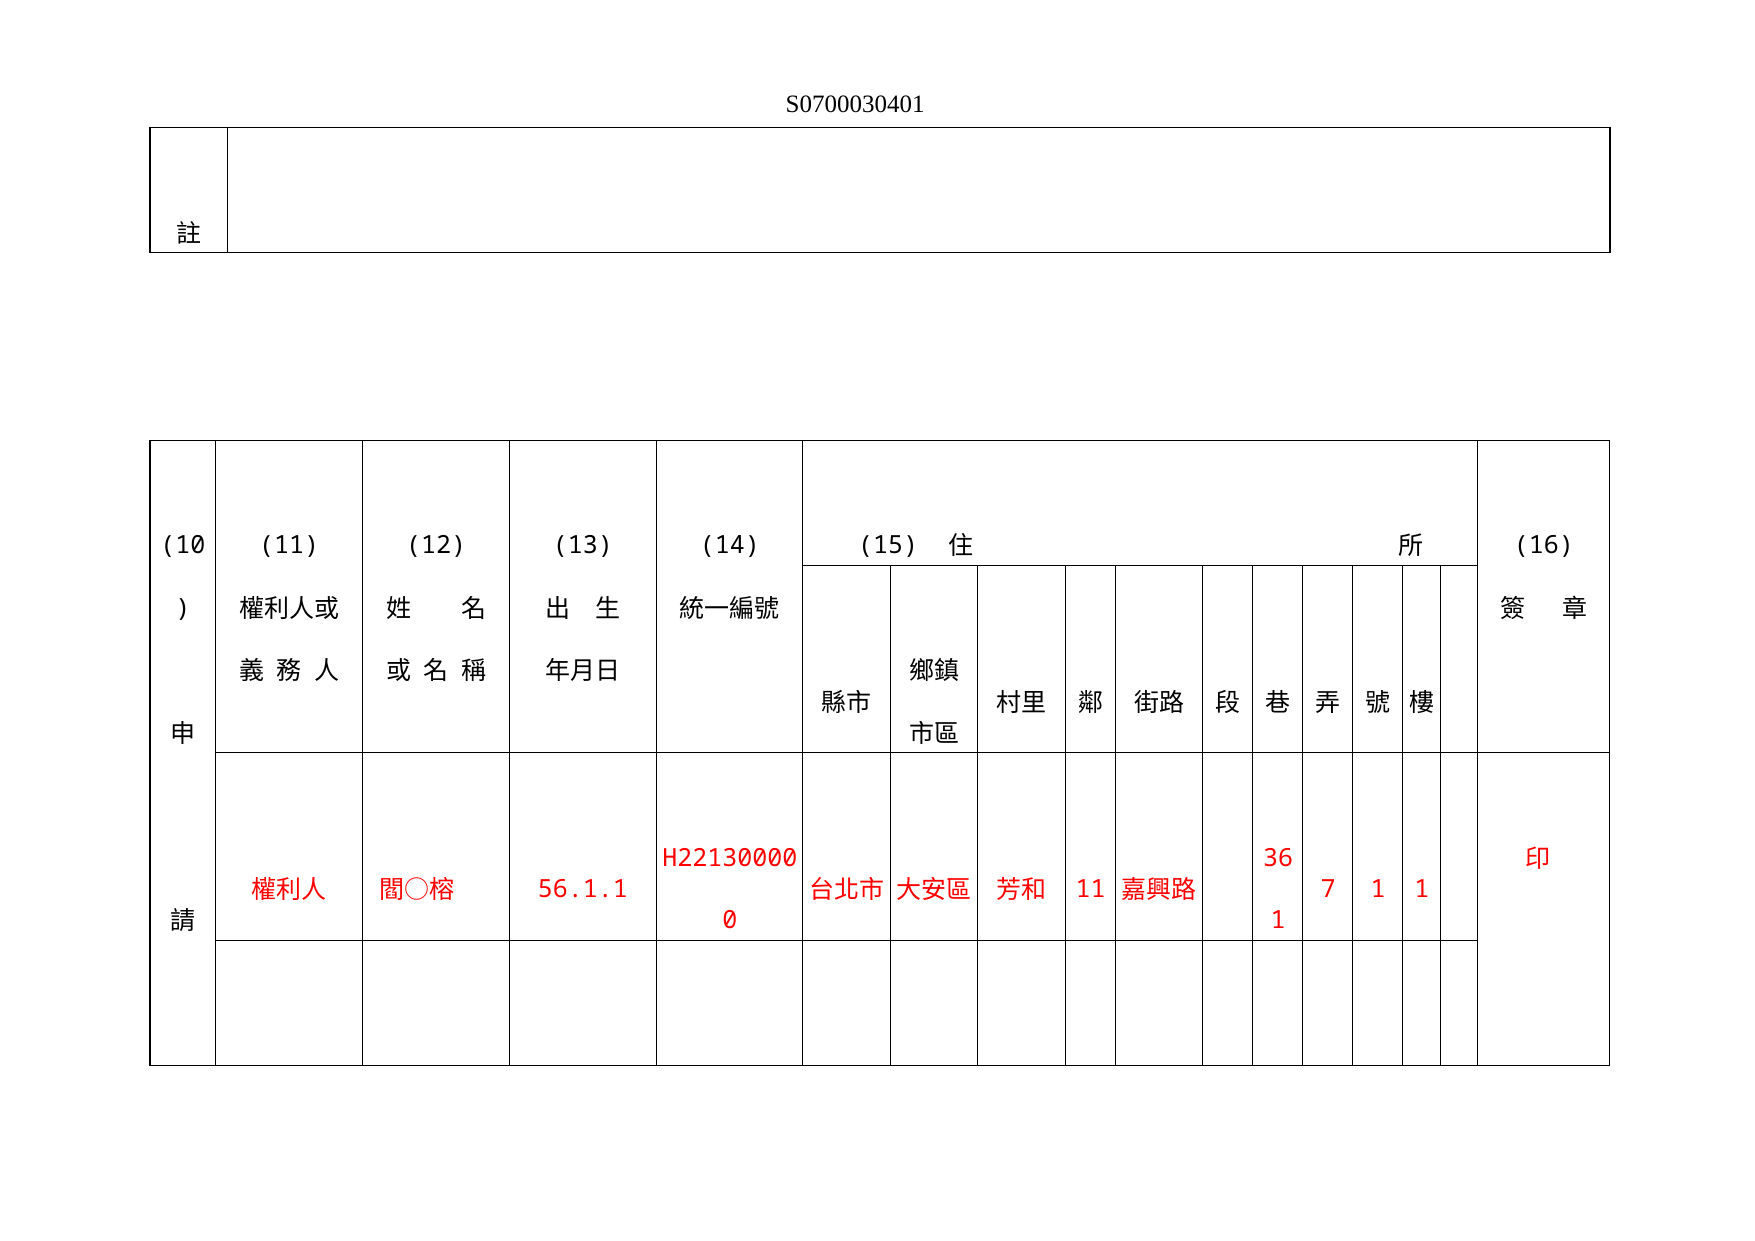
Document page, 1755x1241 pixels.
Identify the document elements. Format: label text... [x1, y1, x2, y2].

table_cell [363, 941, 509, 1065]
table_cell 芳和 [978, 753, 1065, 940]
table_cell [216, 941, 362, 1065]
table_cell [1116, 941, 1202, 1065]
table_cell [803, 941, 890, 1065]
table_cell [891, 941, 977, 1065]
table_cell 鄉鎮 市區 [891, 566, 977, 752]
table_cell 號 [1353, 566, 1402, 752]
table_cell 嘉興路 [1116, 753, 1202, 940]
table_cell [1253, 941, 1302, 1065]
table_cell [228, 128, 1609, 252]
table_cell [978, 941, 1065, 1065]
table_cell [1203, 941, 1252, 1065]
table_cell 縣市 [803, 566, 890, 752]
table_cell 台北市 [803, 753, 890, 940]
table_cell 7 [1303, 753, 1352, 940]
table_header (14) 統一編號 [657, 441, 802, 752]
table_header (12) 姓 名 或 名 稱 [363, 441, 509, 752]
table_cell 56.1.1 [510, 753, 656, 940]
table_cell 權利人 [216, 753, 362, 940]
table_cell [1441, 753, 1477, 940]
table_cell [1353, 941, 1402, 1065]
table_cell 1 [1403, 753, 1440, 940]
table_cell 村里 [978, 566, 1065, 752]
table_cell 閻○榕 [363, 753, 509, 940]
table_cell 印 [1478, 753, 1609, 1065]
table_cell 樓 [1403, 566, 1440, 752]
table_cell [1403, 941, 1440, 1065]
table_cell 11 [1066, 753, 1115, 940]
table_header (13) 出 生 年月日 [510, 441, 656, 752]
table_cell H221300000 [657, 753, 802, 940]
table_cell [1066, 941, 1115, 1065]
table_cell 1 [1353, 753, 1402, 940]
table_header (15) 住 所 [803, 441, 1477, 565]
table_cell [1441, 566, 1477, 752]
table_cell 段 [1203, 566, 1252, 752]
table_cell 街路 [1116, 566, 1202, 752]
table_cell [510, 941, 656, 1065]
table_cell [1203, 753, 1252, 940]
table_header (11) 權利人或 義 務 人 [216, 441, 362, 752]
table_cell [1303, 941, 1352, 1065]
table_cell [1441, 941, 1477, 1065]
table_cell 大安區 [891, 753, 977, 940]
table_cell 弄 [1303, 566, 1352, 752]
table_cell 361 [1253, 753, 1302, 940]
table_header (10) 申 請 [151, 441, 215, 1065]
table_cell 註 [151, 128, 227, 252]
table_cell 鄰 [1066, 566, 1115, 752]
table_cell 巷 [1253, 566, 1302, 752]
table_header (16) 簽 章 [1478, 441, 1609, 752]
table_cell [657, 941, 802, 1065]
